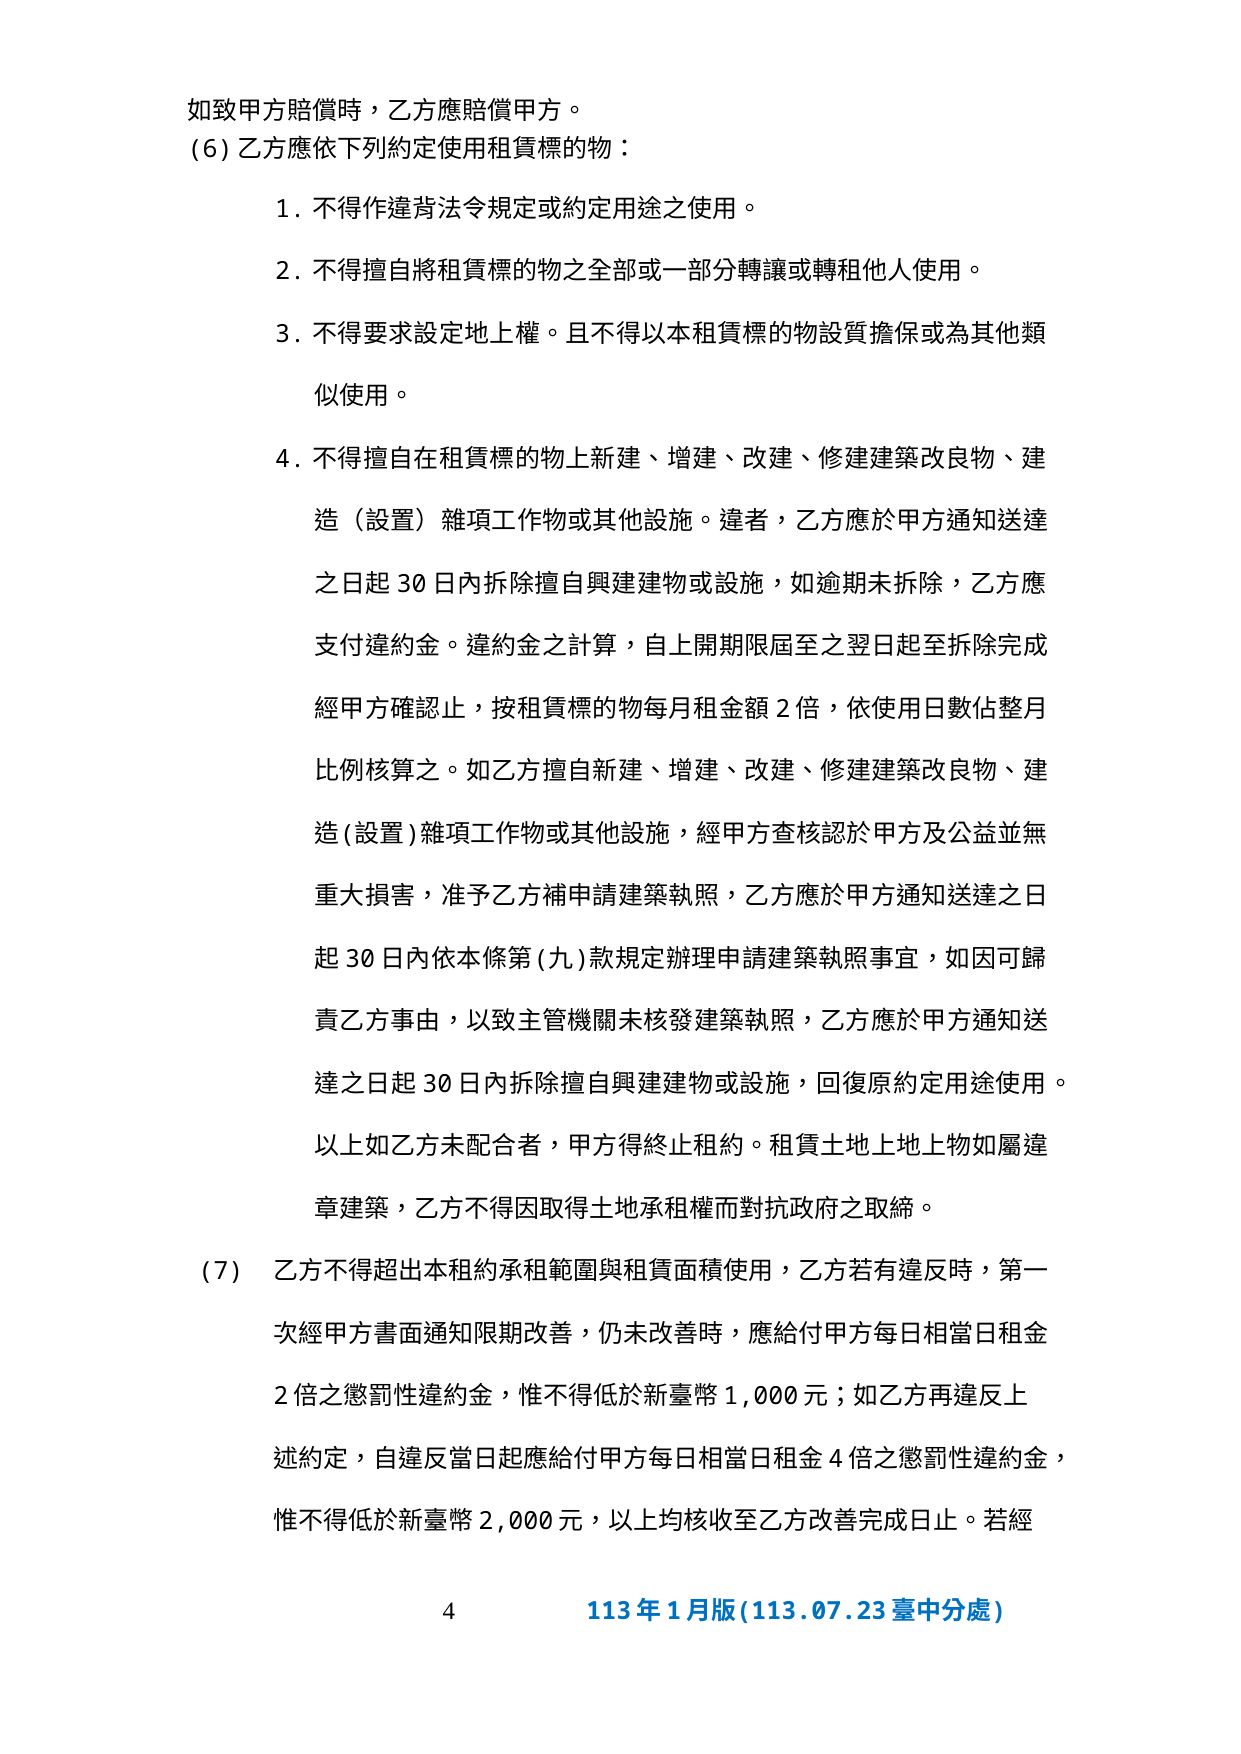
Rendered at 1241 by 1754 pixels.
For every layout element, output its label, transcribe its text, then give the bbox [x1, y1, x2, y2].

list 乙方因使用或管理租賃土地，損害他人生命、身體或財產，應負賠償責任，如致甲方賠償時，乙方應賠償甲方。 [187, 89, 1043, 127]
list 乙方不得超出本租約承租範圍與租賃面積使用，乙方若有違反時，第一次經甲方書面通知限期改善，仍未改善時，應給付甲方每日相當日租金2倍之懲罰性違約金，惟不得低於新臺幣1,000元；如乙方再違反上述約定，自違反當日起應給付甲方每日相當日租金4倍之懲罰性違約金，惟不得低於新臺幣2,000元，以上均核收至乙方改善完成日止。若經甲方書面通知限期改善而未於期限內改善者，甲方並得終止本契約。 [198, 1227, 1048, 1539]
list 不得要求設定地上權。且不得以本租賃標的物設質擔保或為其他類似使用。 [275, 289, 1048, 414]
list 不得擅自將租賃標的物之全部或一部分轉讓或轉租他人使用。 [275, 227, 1048, 289]
list 不得作違背法令規定或約定用途之使用。 [275, 164, 1048, 227]
list 不得擅自在租賃標的物上新建、增建、改建、修建建築改良物、建造（設置）雜項工作物或其他設施。違者，乙方應於甲方通知送達之日起30日內拆除擅自興建建物或設施，如逾期未拆除，乙方應支付違約金。違約金之計算，自上開期限屆至之翌日起至拆除完成經甲方確認止，按租賃標的物每月租金額2倍，依使用日數佔整月比例核算之。如乙方擅自新建、增建、改建、修建建築改良物、建造(設置)雜項工作物或其他設施，經甲方查核認於甲方及公益並無重大損害，准予乙方補申請建築執照，乙方應於甲方通知送達之日起30日內依本條第(九)款規定辦理申請建築執照事宜，如因可歸責乙方事由，以致主管機關未核發建築執照，乙方應於甲方通知送達之日起30日內拆除擅自興建建物或設施，回復原約定用途使用。以上如乙方未配合者，甲方得終止租約。租賃土地上地上物如屬違章建築，乙方不得因取得土地承租權而對抗政府之取締。 [275, 414, 1048, 1227]
list 乙方應依下列約定使用租賃標的物： [187, 127, 1043, 164]
